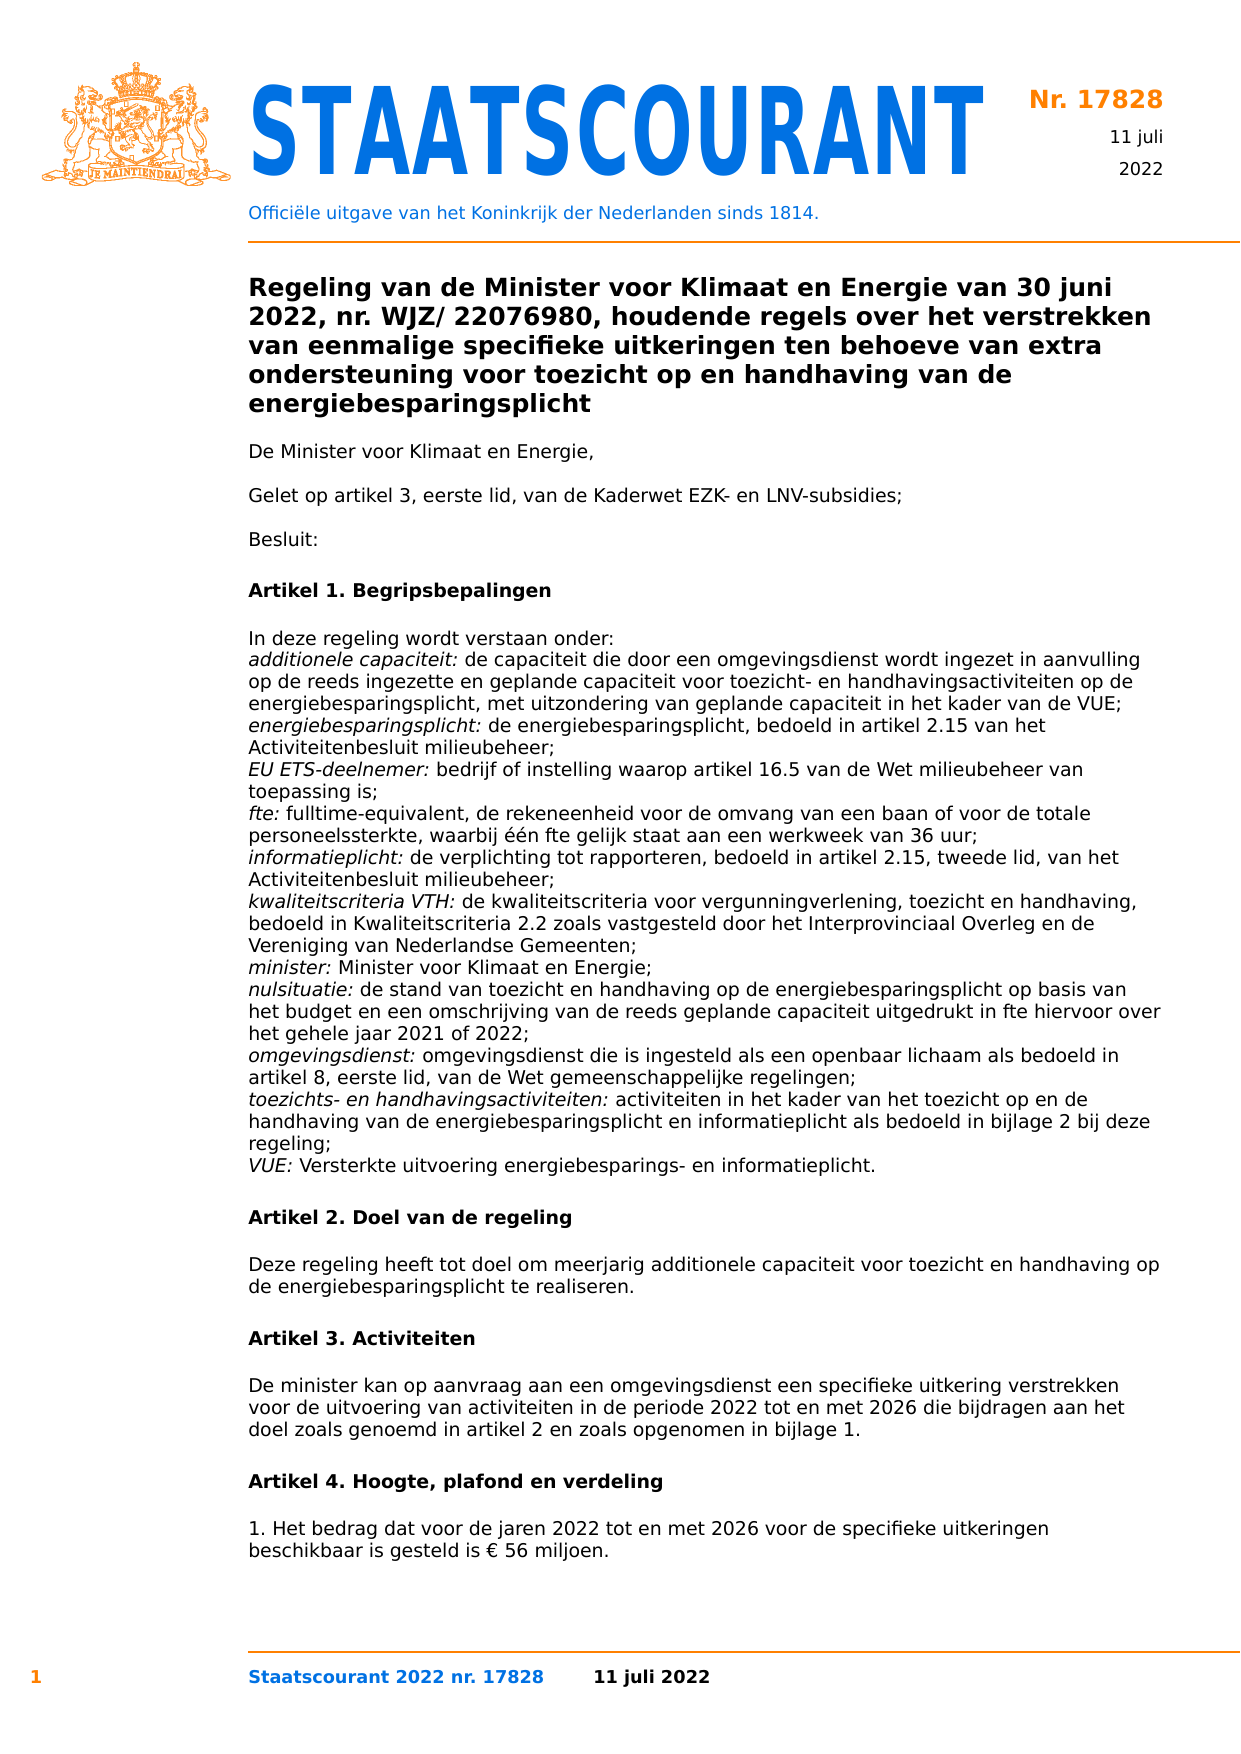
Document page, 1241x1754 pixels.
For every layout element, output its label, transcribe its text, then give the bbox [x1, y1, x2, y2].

text Gelet op artikel 3, eerste lid, van de Kaderwet EZK- en LNV-subsidies; [248, 484, 1163, 507]
text nulsituatie: de stand van toezicht en handhaving op de energiebesparingsplicht op basis van het budget en een omschrijving van de reeds geplande capaciteit uitgedrukt in fte hiervoor over het gehele jaar 2021 of 2022; [248, 979, 1163, 1045]
text VUE: Versterkte uitvoering energiebesparings- en informatieplicht. [248, 1155, 1163, 1177]
text kwaliteitscriteria VTH: de kwaliteitscriteria voor vergunningverlening, toezicht en handhaving, bedoeld in Kwaliteitscriteria 2.2 zoals vastgesteld door het Interprovinciaal Overleg en de Vereniging van Nederlandse Gemeenten; [248, 891, 1163, 957]
text EU ETS-deelnemer: bedrijf of instelling waarop artikel 16.5 van de Wet milieubeheer van toepassing is; [248, 759, 1163, 803]
text De Minister voor Klimaat en Energie, [248, 441, 1163, 463]
text Besluit: [248, 528, 1163, 550]
subtitle Artikel 1. Begripsbepalingen [248, 580, 1163, 602]
table_header Nr. 17828 [998, 62, 1240, 121]
text omgevingsdienst: omgevingsdienst die is ingesteld als een openbaar lichaam als bedoeld in artikel 8, eerste lid, van de Wet gemeenschappelijke regelingen; [248, 1045, 1163, 1089]
text fte: fulltime-equivalent, de rekeneenheid voor de omvang van een baan of voor de totale personeelssterkte, waarbij één fte gelijk staat aan een werkweek van 36 uur; [248, 803, 1163, 847]
text In deze regeling wordt verstaan onder: [248, 627, 1163, 649]
text 1. Het bedrag dat voor de jaren 2022 tot en met 2026 voor de specifieke uitkeringen beschikbaar is gesteld is € 56 miljoen. [248, 1518, 1163, 1562]
text minister: Minister voor Klimaat en Energie; [248, 957, 1163, 979]
text additionele capaciteit: de capaciteit die door een omgevingsdienst wordt ingezet in aanvulling op de reeds ingezette en geplande capaciteit voor toezicht- en handhavingsactiviteiten op de energiebesparingsplicht, met uitzondering van geplande capaciteit in het kader van de VUE; [248, 649, 1163, 715]
subtitle Regeling van de Minister voor Klimaat en Energie van 30 juni 2022, nr. WJZ/ 22076980, houdende regels over het verstrekken van eenmalige specifieke uitkeringen ten behoeve van extra ondersteuning voor toezicht op en handhaving van de energiebesparingsplicht [248, 273, 1163, 419]
text informatieplicht: de verplichting tot rapporteren, bedoeld in artikel 2.15, tweede lid, van het Activiteitenbesluit milieubeheer; [248, 847, 1163, 891]
table_cell 2022 [998, 153, 1240, 203]
subtitle Artikel 4. Hoogte, plafond en verdeling [248, 1471, 1163, 1493]
text De minister kan op aanvraag aan een omgevingsdienst een specifieke uitkering verstrekken voor de uitvoering van activiteiten in de periode 2022 tot en met 2026 die bijdragen aan het doel zoals genoemd in artikel 2 en zoals opgenomen in bijlage 1. [248, 1375, 1163, 1441]
table_header [25, 62, 248, 241]
picture [41, 62, 231, 186]
subtitle Artikel 3. Activiteiten [248, 1328, 1163, 1350]
text Deze regeling heeft tot doel om meerjarig additionele capaciteit voor toezicht en handhaving op de energiebesparingsplicht te realiseren. [248, 1254, 1163, 1298]
table_header STAATSCOURANT [248, 62, 998, 203]
text toezichts- en handhavingsactiviteiten: activiteiten in het kader van het toezicht op en de handhaving van de energiebesparingsplicht en informatieplicht als bedoeld in bijlage 2 bij deze regeling; [248, 1089, 1163, 1155]
subtitle Artikel 2. Doel van de regeling [248, 1207, 1163, 1229]
text energiebesparingsplicht: de energiebesparingsplicht, bedoeld in artikel 2.15 van het Activiteitenbesluit milieubeheer; [248, 715, 1163, 759]
table_cell Officiële uitgave van het Koninkrijk der Nederlanden sinds 1814. [248, 203, 1240, 241]
table_cell 11 juli [998, 121, 1240, 153]
